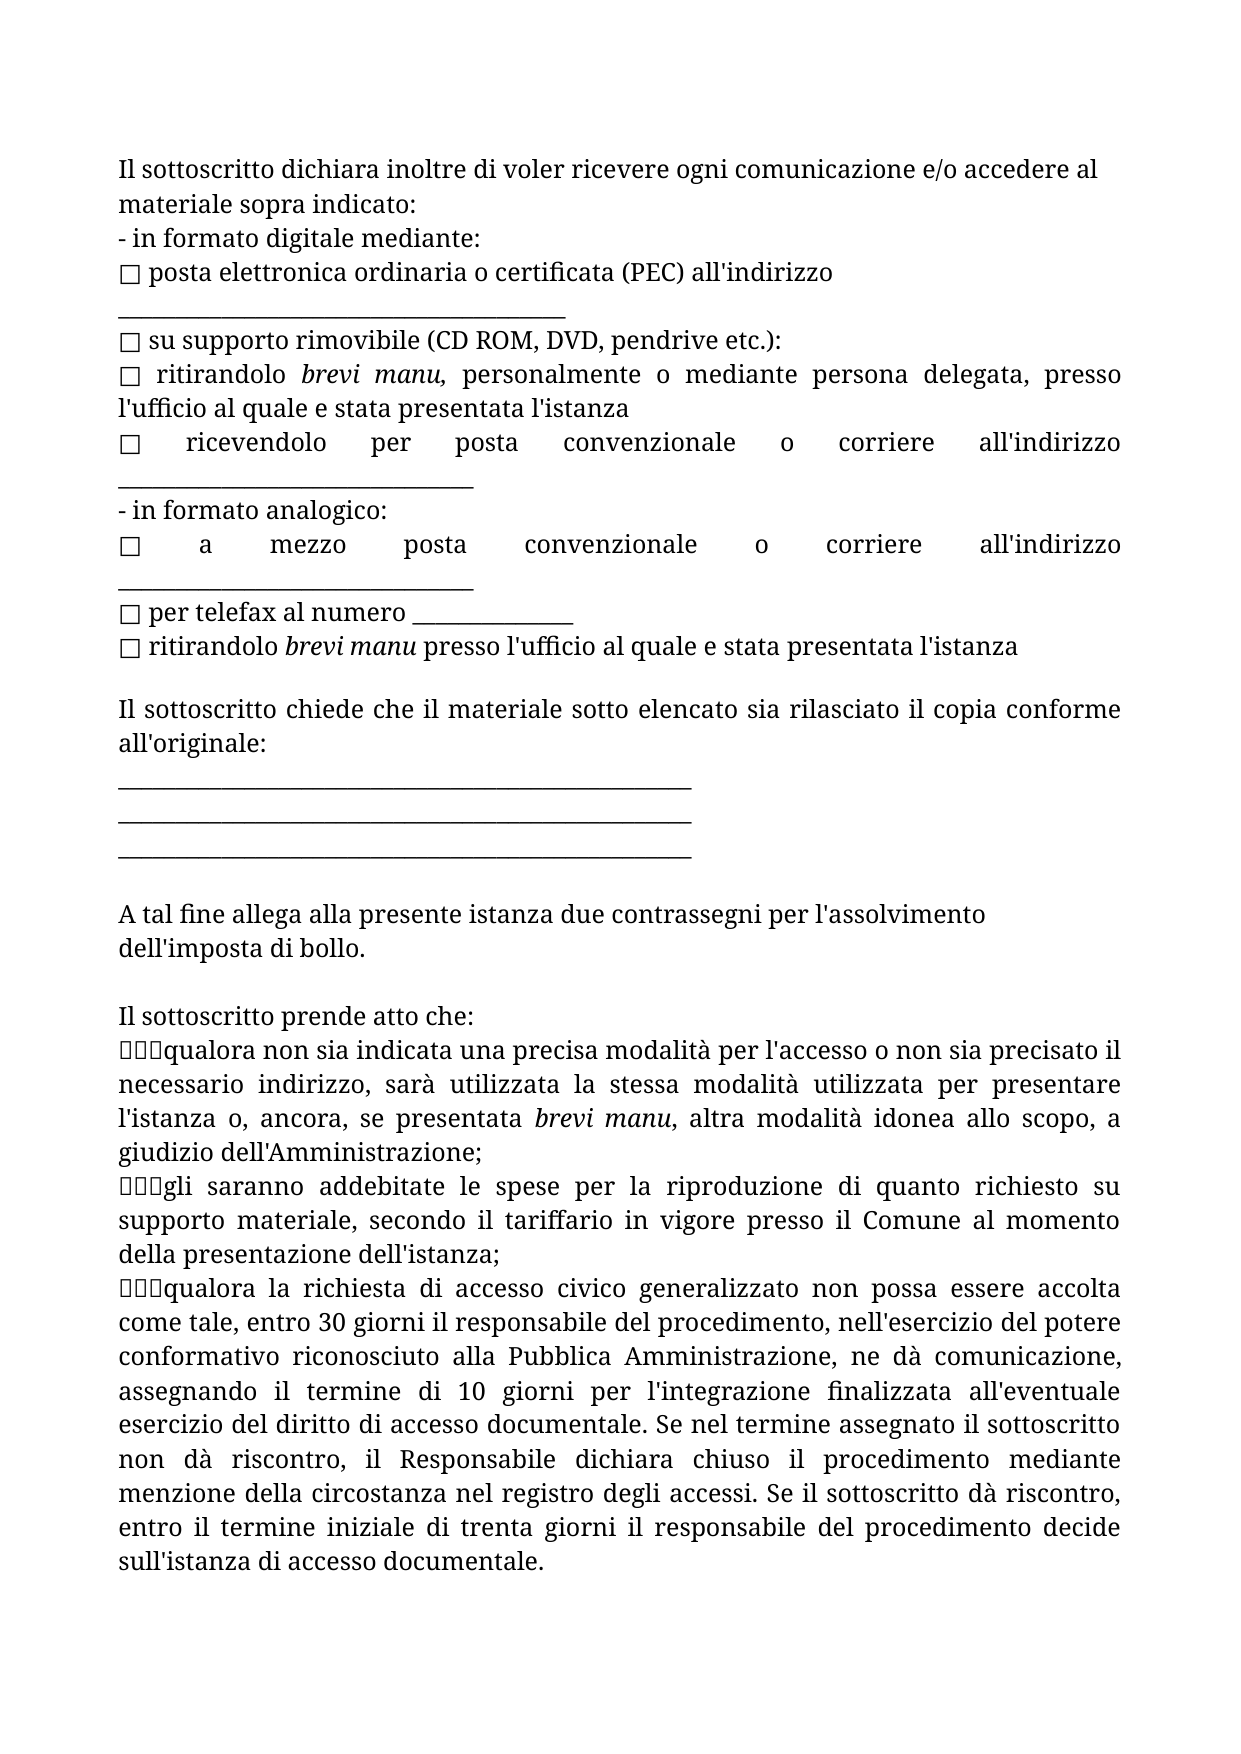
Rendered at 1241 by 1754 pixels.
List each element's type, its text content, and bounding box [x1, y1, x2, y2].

text □ posta elettronica ordinaria o certificata (PEC) all'indirizzo _______________________________________ [118, 254, 1122, 322]
text qualora la richiesta di accesso civico generalizzato non possa essere accolta come tale, entro 30 giorni il responsabile del procedimento, nell'esercizio del potere conformativo riconosciuto alla Pubblica Amministrazione, ne dà comunicazione, assegnando il termine di 10 giorni per l'integrazione finalizzata all'eventuale esercizio del diritto di accesso documentale. Se nel termine assegnato il sottoscritto non dà riscontro, il Responsabile dichiara chiuso il procedimento mediante menzione della circostanza nel registro degli accessi. Se il sottoscritto dà riscontro, entro il termine iniziale di trenta giorni il responsabile del procedimento decide sull'istanza di accesso documentale. [118, 1271, 1122, 1577]
text A tal fine allega alla presente istanza due contrassegni per l'assolvimento dell'imposta di bollo. [118, 896, 1122, 964]
text □ ritirandolo brevi manu presso l'ufficio al quale e stata presentata l'istanza [118, 629, 1122, 663]
text - in formato digitale mediante: [118, 220, 1122, 254]
text __________________________________________________ [118, 828, 1122, 862]
text □ per telefax al numero ______________ [118, 595, 1122, 629]
text gli saranno addebitate le spese per la riproduzione di quanto richiesto su supporto materiale, secondo il tariffario in vigore presso il Comune al momento della presentazione dell'istanza; [118, 1169, 1122, 1271]
text qualora non sia indicata una precisa modalità per l'accesso o non sia precisato il necessario indirizzo, sarà utilizzata la stessa modalità utilizzata per presentare l'istanza o, ancora, se presentata brevi manu, altra modalità idonea allo scopo, a giudizio dell'Amministrazione; [118, 1032, 1122, 1169]
text □ su supporto rimovibile (CD ROM, DVD, pendrive etc.): [118, 322, 1122, 357]
text - in formato analogico: [118, 493, 1122, 527]
text Il sottoscritto chiede che il materiale sotto elencato sia rilasciato il copia conforme all'originale: [118, 692, 1122, 760]
text □ a mezzo posta convenzionale o corriere all'indirizzo _______________________________ [118, 527, 1122, 595]
text Il sottoscritto prende atto che: [118, 998, 1122, 1032]
text □ ricevendolo per posta convenzionale o corriere all'indirizzo _______________________________ [118, 425, 1122, 493]
text __________________________________________________ [118, 794, 1122, 828]
text □ ritirandolo brevi manu, personalmente o mediante persona delegata, presso l'ufficio al quale e stata presentata l'istanza [118, 357, 1122, 425]
text Il sottoscritto dichiara inoltre di voler ricevere ogni comunicazione e/o accedere al materiale sopra indicato: [118, 152, 1122, 220]
text __________________________________________________ [118, 760, 1122, 794]
